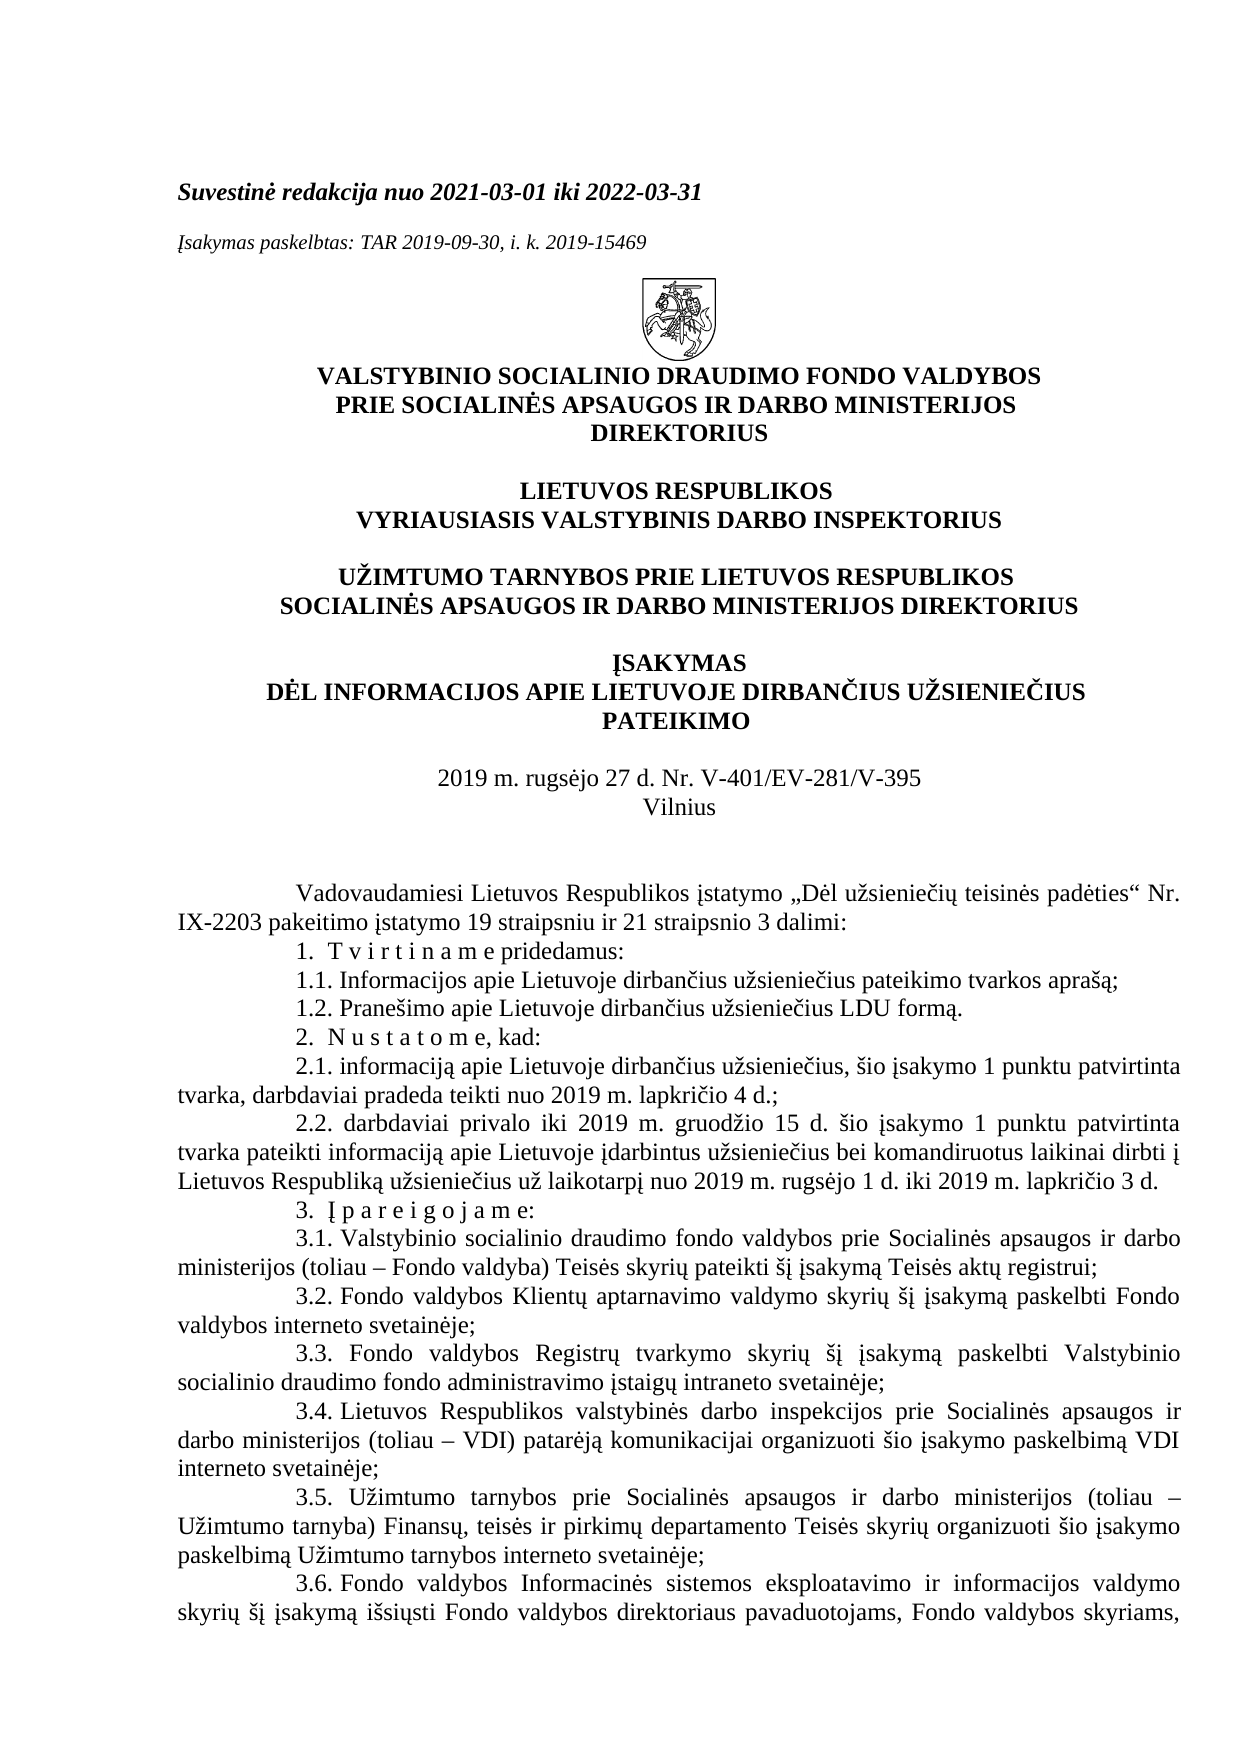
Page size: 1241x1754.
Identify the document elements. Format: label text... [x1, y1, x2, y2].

text 2.2. darbdaviai privalo iki 2019 m. gruodžio 15 d. šio įsakymo 1 punktu patvirtinta tvarka pateikti informaciją apie Lietuvoje įdarbintus užsieniečius bei komandiruotus laikinai dirbti į Lietuvos Respubliką užsieniečius už laikotarpį nuo 2019 m. rugsėjo 1 d. iki 2019 m. lapkričio 3 d. [177, 1108, 1181, 1195]
text Vadovaudamiesi Lietuvos Respublikos įstatymo „Dėl užsieniečių teisinės padėties“ Nr. IX-2203 pakeitimo įstatymo 19 straipsniu ir 21 straipsnio 3 dalimi: [177, 878, 1181, 936]
text Įsakymas paskelbtas: TAR 2019-09-30, i. k. 2019-15469 [177, 230, 1181, 254]
text PRIE SOCIALINĖS APSAUGOS IR DARBO MINISTERIJOS [177, 390, 1181, 418]
text 3. Į p a r e i g o j a m e: [177, 1195, 1181, 1223]
text VYRIAUSIASIS VALSTYBINIS DARBO INSPEKTORIUS [177, 505, 1181, 533]
text 2. N u s t a t o m e, kad: [177, 1022, 1181, 1051]
text 2019 m. rugsėjo 27 d. Nr. V-401/EV-281/V-395 [177, 763, 1181, 792]
text 1. T v i r t i n a m e pridedamus: [177, 936, 1181, 965]
text 3.1. Valstybinio socialinio draudimo fondo valdybos prie Socialinės apsaugos ir darbo ministerijos (toliau – Fondo valdyba) Teisės skyrių pateikti šį įsakymą Teisės aktų registrui; [177, 1223, 1181, 1281]
text 3.4. Lietuvos Respublikos valstybinės darbo inspekcijos prie Socialinės apsaugos ir darbo ministerijos (toliau – VDI) patarėją komunikacijai organizuoti šio įsakymo paskelbimą VDI interneto svetainėje; [177, 1396, 1181, 1482]
text PATEIKIMO [177, 706, 1181, 735]
text 3.6. Fondo valdybos Informacinės sistemos eksploatavimo ir informacijos valdymo skyrių šį įsakymą išsiųsti Fondo valdybos direktoriaus pavaduotojams, Fondo valdybos skyriams, [177, 1568, 1181, 1626]
text DIREKTORIUS [177, 418, 1181, 447]
text VALSTYBINIO SOCIALINIO DRAUDIMO FONDO VALDYBOS [177, 361, 1181, 390]
text ĮSAKYMAS [177, 648, 1181, 677]
text 2.1. informaciją apie Lietuvoje dirbančius užsieniečius, šio įsakymo 1 punktu patvirtinta tvarka, darbdaviai pradeda teikti nuo 2019 m. lapkričio 4 d.; [177, 1051, 1181, 1108]
text 1.2. Pranešimo apie Lietuvoje dirbančius užsieniečius LDU formą. [177, 993, 1181, 1022]
text SOCIALINĖS APSAUGOS IR DARBO MINISTERIJOS DIREKTORIUS [177, 591, 1181, 620]
text Vilnius [177, 792, 1181, 821]
text 3.5. Užimtumo tarnybos prie Socialinės apsaugos ir darbo ministerijos (toliau – Užimtumo tarnyba) Finansų, teisės ir pirkimų departamento Teisės skyrių organizuoti šio įsakymo paskelbimą Užimtumo tarnybos interneto svetainėje; [177, 1482, 1181, 1568]
text Suvestinė redakcija nuo 2021-03-01 iki 2022-03-31 [177, 177, 1181, 206]
text 3.3. Fondo valdybos Registrų tvarkymo skyrių šį įsakymą paskelbti Valstybinio socialinio draudimo fondo administravimo įstaigų intraneto svetainėje; [177, 1338, 1181, 1396]
text Lietuvos Respublikos [177, 476, 1181, 505]
text 3.2. Fondo valdybos Klientų aptarnavimo valdymo skyrių šį įsakymą paskelbti Fondo valdybos interneto svetainėje; [177, 1281, 1181, 1338]
text DĖL INFORMACIJOS APIE LIETUVOJE DIRBANČIUS UŽSIENIEČIUS [177, 677, 1181, 706]
text 1.1. Informacijos apie Lietuvoje dirbančius užsieniečius pateikimo tvarkos aprašą; [177, 965, 1181, 993]
text UŽIMTUMO TARNYBOS PRIE LIETUVOS RESPUBLIKOS [177, 562, 1181, 591]
